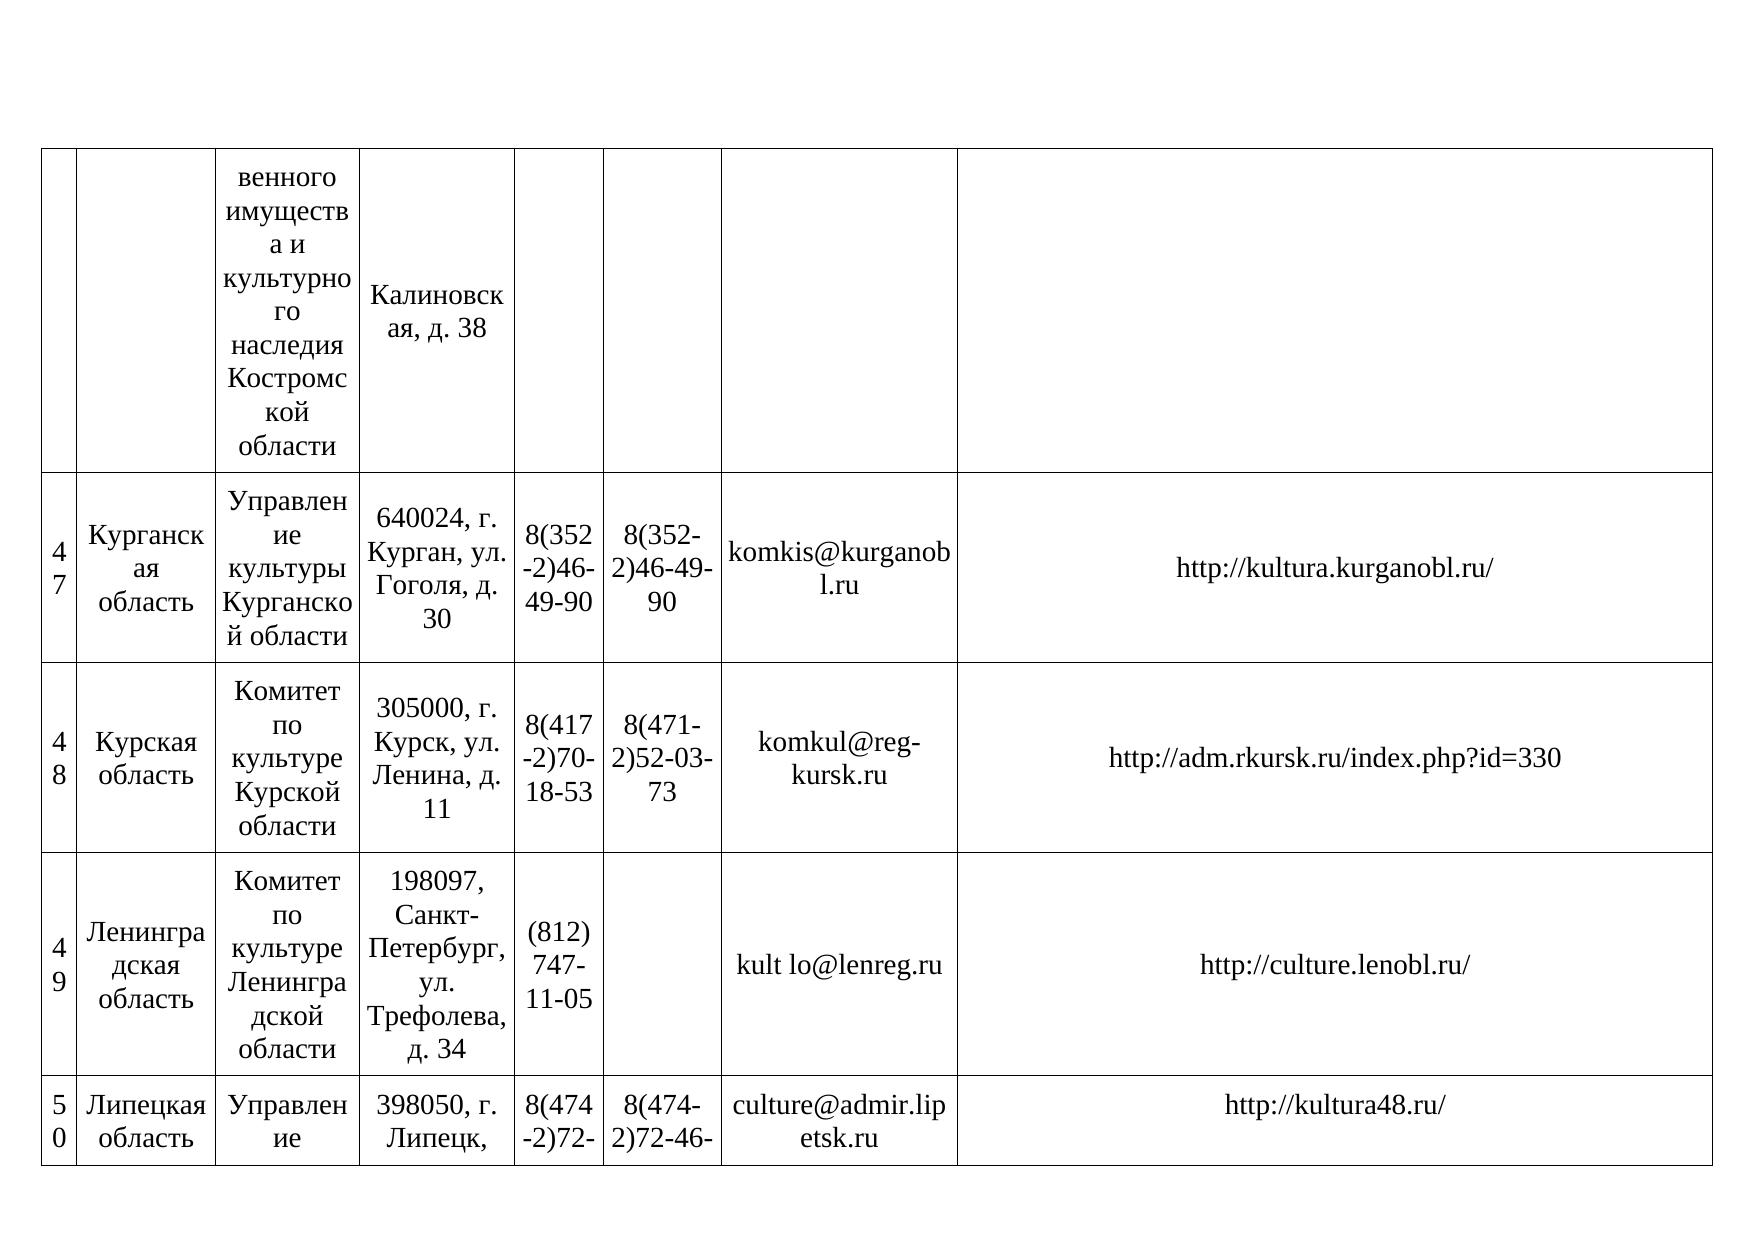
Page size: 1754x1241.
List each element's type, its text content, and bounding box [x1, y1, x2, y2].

table_cell komkis@kurganobl.ru [722, 473, 957, 662]
table_cell Управление [216, 1076, 359, 1165]
table_cell Комитет по культуре Курской области [216, 663, 359, 852]
table_cell венного имущества и культурного наследия Костромской области [216, 149, 359, 472]
table_cell 47 [42, 473, 76, 662]
table_cell [604, 853, 721, 1075]
table_cell Калиновская, д. 38 [360, 149, 514, 472]
table_cell 8(474-2)72- [515, 1076, 603, 1165]
table_cell (812)747-11-05 [515, 853, 603, 1075]
table_cell http://adm.rkursk.ru/index.php?id=330 [958, 663, 1712, 852]
table_cell 640024, г. Курган, ул. Гоголя, д. 30 [360, 473, 514, 662]
table_cell komkul@reg-kursk.ru [722, 663, 957, 852]
table_cell 49 [42, 853, 76, 1075]
table_cell Управление культуры Курганской области [216, 473, 359, 662]
table_cell [722, 149, 957, 472]
table_cell [958, 149, 1712, 472]
table_cell 48 [42, 663, 76, 852]
table_cell 305000, г. Курск, ул. Ленина, д. 11 [360, 663, 514, 852]
table_cell 8(474-2)72-46- [604, 1076, 721, 1165]
table_cell Ленинградская область [77, 853, 215, 1075]
table_cell 50 [42, 1076, 76, 1165]
table_cell 198097, Санкт-Петербург, ул. Трефолева, д. 34 [360, 853, 514, 1075]
table_cell kult lo@lenreg.ru [722, 853, 957, 1075]
table_cell 8(352-2)46-49-90 [604, 473, 721, 662]
table_cell 8(417-2)70-18-53 [515, 663, 603, 852]
table_cell [77, 149, 215, 472]
table_cell http://kultura48.ru/ [958, 1076, 1712, 1165]
table_cell 8(352-2)46-49-90 [515, 473, 603, 662]
table_cell [42, 149, 76, 472]
table_cell Курганская область [77, 473, 215, 662]
table_cell Курская область [77, 663, 215, 852]
table_cell http://culture.lenobl.ru/ [958, 853, 1712, 1075]
table_cell http://kultura.kurganobl.ru/ [958, 473, 1712, 662]
table_cell Комитет по культуре Ленинградской области [216, 853, 359, 1075]
table_cell 8(471-2)52-03-73 [604, 663, 721, 852]
table_cell 398050, г. Липецк, [360, 1076, 514, 1165]
table_cell culture@admir.lipetsk.ru [722, 1076, 957, 1165]
table_cell [515, 149, 603, 472]
table_cell Липецкая область [77, 1076, 215, 1165]
table_cell [604, 149, 721, 472]
